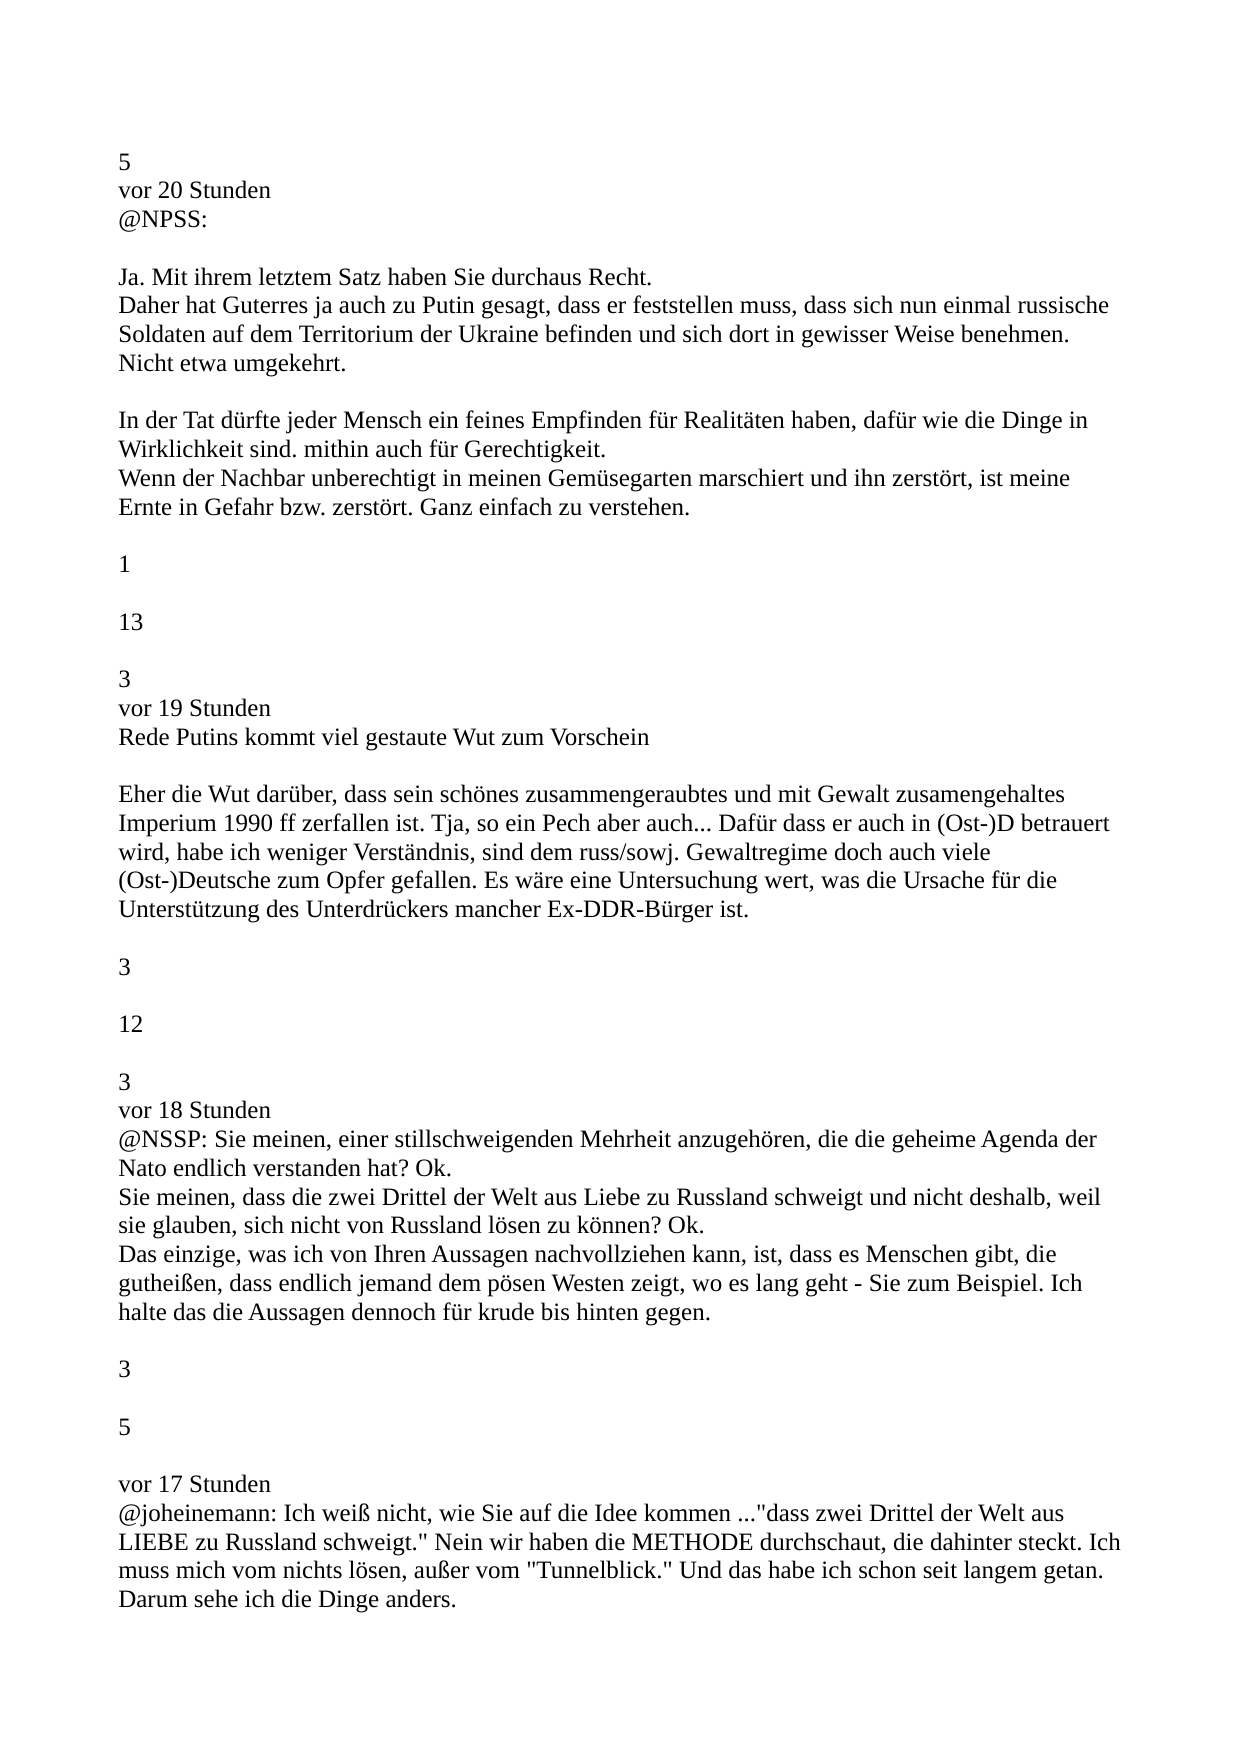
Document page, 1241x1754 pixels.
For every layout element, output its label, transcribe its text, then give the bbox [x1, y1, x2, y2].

text 1 [118, 549, 1122, 578]
text Wenn der Nachbar unberechtigt in meinen Gemüsegarten marschiert und ihn zerstört, ist meine Ernte in Gefahr bzw. zerstört. Ganz einfach zu verstehen. [118, 463, 1122, 521]
text 5 [118, 1412, 1122, 1441]
text @NSSP: Sie meinen, einer stillschweigenden Mehrheit anzugehören, die die geheime Agenda der Nato endlich verstanden hat? Ok. [118, 1124, 1122, 1182]
text Ja. Mit ihrem letztem Satz haben Sie durchaus Recht. [118, 262, 1122, 291]
text vor 19 Stunden [118, 693, 1122, 722]
text Eher die Wut darüber, dass sein schönes zusammengeraubtes und mit Gewalt zusamengehaltes Imperium 1990 ff zerfallen ist. Tja, so ein Pech aber auch... Dafür dass er auch in (Ost-)D betrauert wird, habe ich weniger Verständnis, sind dem russ/sowj. Gewaltregime doch auch viele (Ost-)Deutsche zum Opfer gefallen. Es wäre eine Untersuchung wert, was die Ursache für die Unterstützung des Unterdrückers mancher Ex-DDR-Bürger ist. [118, 779, 1122, 923]
text vor 18 Stunden [118, 1096, 1122, 1124]
text @joheinemann: Ich weiß nicht, wie Sie auf die Idee kommen ..."dass zwei Drittel der Welt aus LIEBE zu Russland schweigt." Nein wir haben die METHODE durchschaut, die dahinter steckt. Ich muss mich vom nichts lösen, außer vom "Tunnelblick." Und das habe ich schon seit langem getan. Darum sehe ich die Dinge anders. [118, 1498, 1122, 1613]
text 12 [118, 1009, 1122, 1038]
text vor 17 Stunden [118, 1469, 1122, 1498]
text Rede Putins kommt viel gestaute Wut zum Vorschein [118, 722, 1122, 751]
text Daher hat Guterres ja auch zu Putin gesagt, dass er feststellen muss, dass sich nun einmal russische Soldaten auf dem Territorium der Ukraine befinden und sich dort in gewisser Weise benehmen. Nicht etwa umgekehrt. [118, 291, 1122, 377]
text @NPSS: [118, 204, 1122, 233]
text 3 [118, 1067, 1122, 1096]
text 3 [118, 664, 1122, 693]
text 5 [118, 147, 1122, 176]
text Sie meinen, dass die zwei Drittel der Welt aus Liebe zu Russland schweigt und nicht deshalb, weil sie glauben, sich nicht von Russland lösen zu können? Ok. [118, 1182, 1122, 1239]
text 13 [118, 607, 1122, 636]
text 3 [118, 952, 1122, 981]
text In der Tat dürfte jeder Mensch ein feines Empfinden für Realitäten haben, dafür wie die Dinge in Wirklichkeit sind. mithin auch für Gerechtigkeit. [118, 406, 1122, 463]
text 3 [118, 1354, 1122, 1383]
text vor 20 Stunden [118, 176, 1122, 204]
text Das einzige, was ich von Ihren Aussagen nachvollziehen kann, ist, dass es Menschen gibt, die gutheißen, dass endlich jemand dem pösen Westen zeigt, wo es lang geht - Sie zum Beispiel. Ich halte das die Aussagen dennoch für krude bis hinten gegen. [118, 1239, 1122, 1326]
